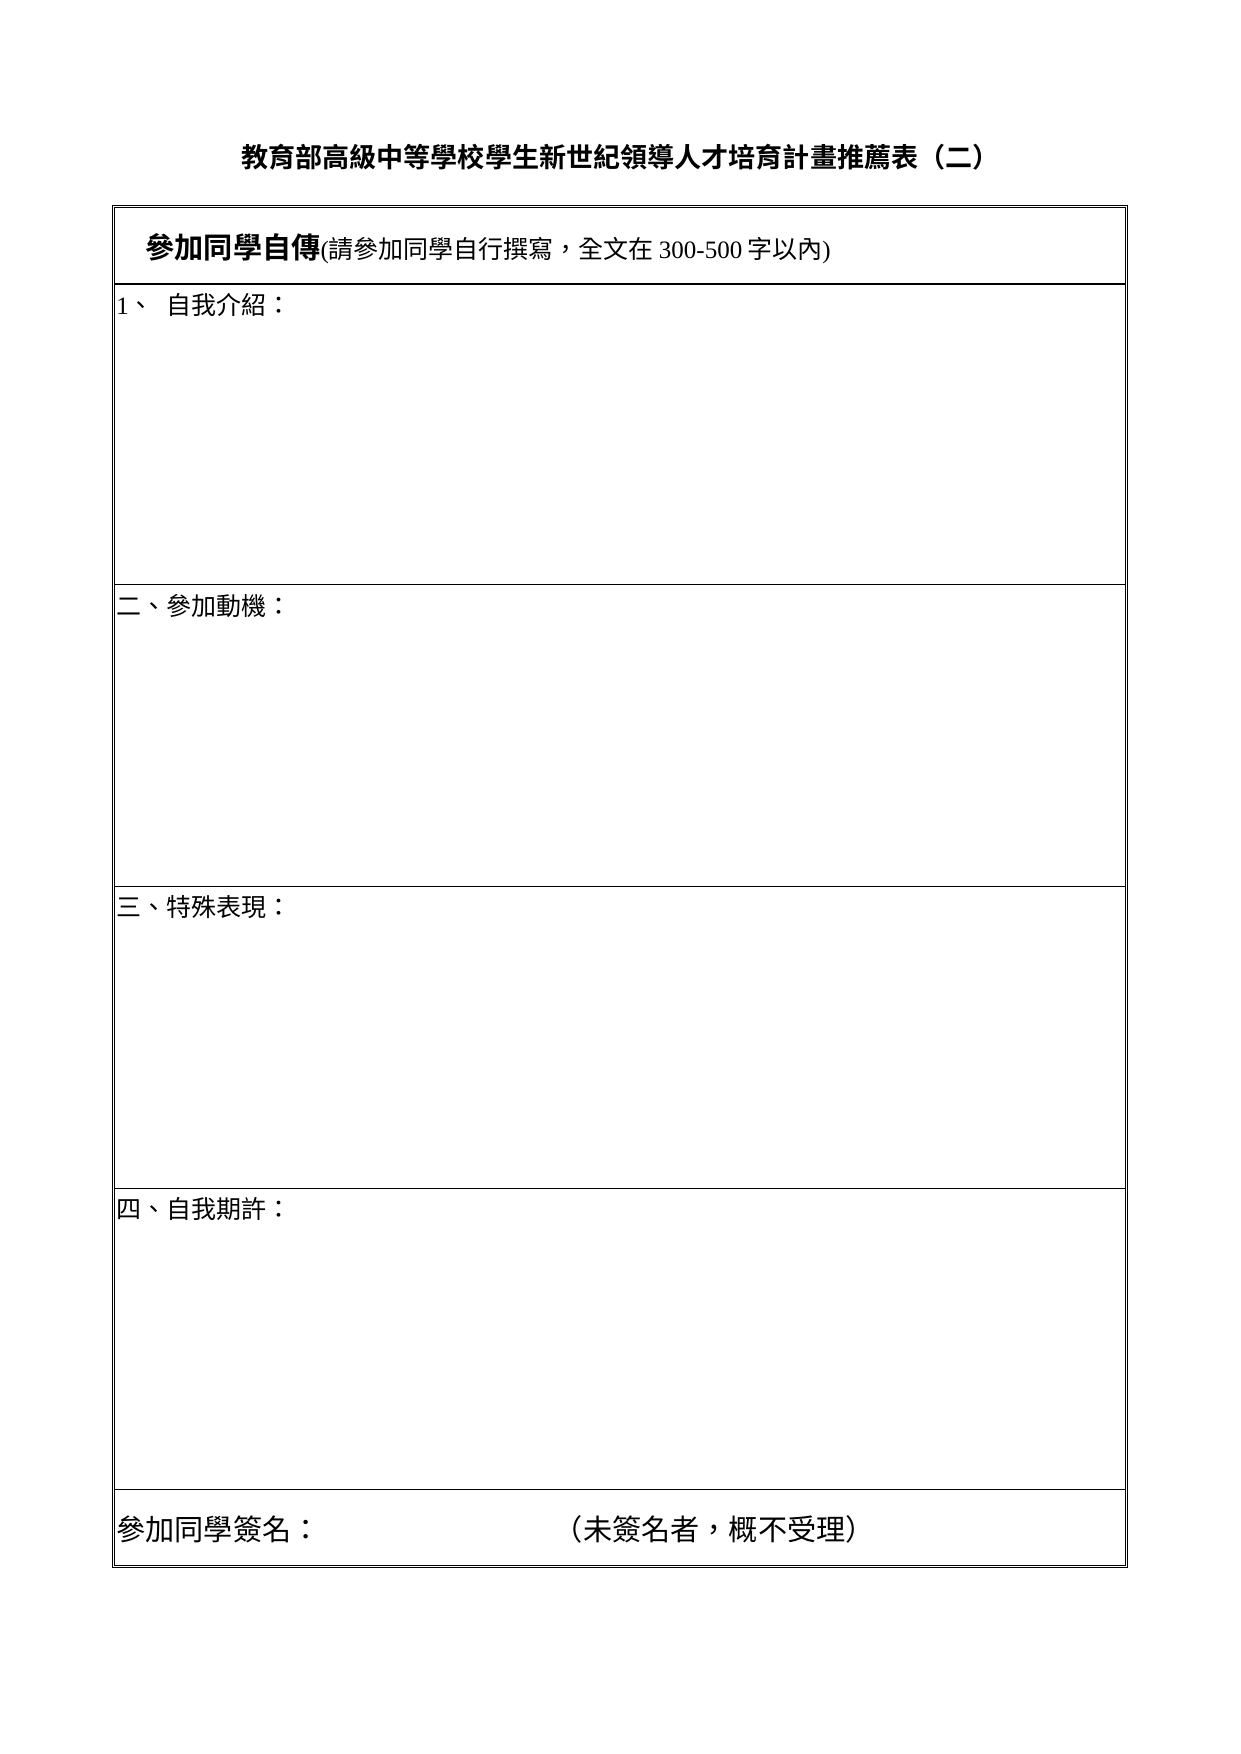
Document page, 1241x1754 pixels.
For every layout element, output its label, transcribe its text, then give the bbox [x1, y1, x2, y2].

table_cell 二、參加動機： [115, 585, 1125, 886]
table_cell 四、自我期許： [115, 1189, 1125, 1489]
table_cell 三、特殊表現： [115, 887, 1125, 1187]
table_header 參加同學自傳(請參加同學自行撰寫，全文在300-500字以內) [115, 208, 1125, 283]
table_cell 自我介紹： [115, 285, 1125, 584]
text 教育部高級中等學校學生新世紀領導人才培育計畫推薦表（二） [187, 127, 1053, 177]
table_cell 參加同學簽名： （未簽名者，概不受理） [115, 1490, 1125, 1565]
